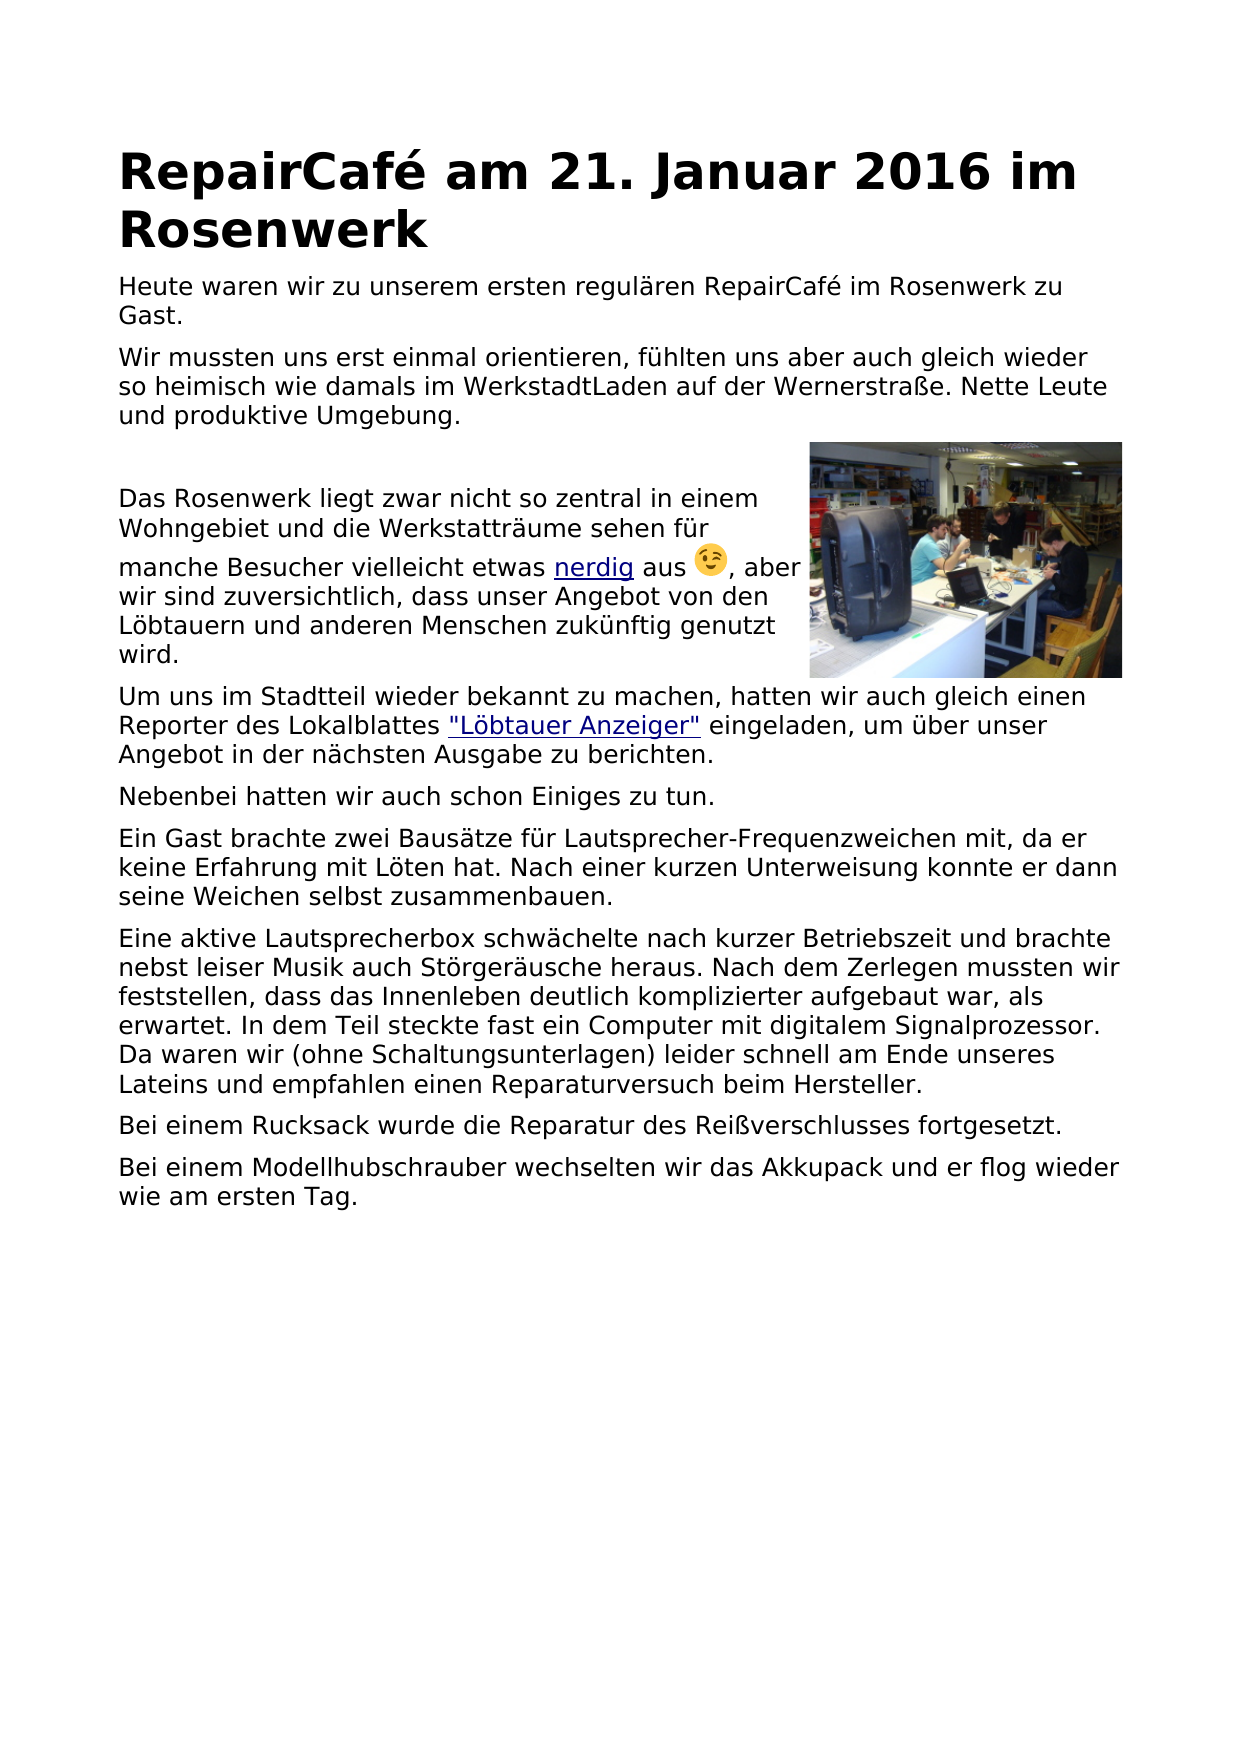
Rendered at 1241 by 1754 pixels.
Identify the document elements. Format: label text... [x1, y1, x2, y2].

text Nebenbei hatten wir auch schon Einiges zu tun. [118, 782, 1122, 811]
picture [809, 442, 1123, 678]
text Wir mussten uns erst einmal orientieren, fühlten uns aber auch gleich wieder so heimisch wie damals im WerkstadtLaden auf der Wernerstraße. Nette Leute und produktive Umgebung. [118, 343, 1122, 430]
text Eine aktive Lautsprecherbox schwächelte nach kurzer Betriebszeit und brachte nebst leiser Musik auch Störgeräusche heraus. Nach dem Zerlegen mussten wir feststellen, dass das Innenleben deutlich komplizierter aufgebaut war, als erwartet. In dem Teil steckte fast ein Computer mit digitalem Signalprozessor. Da waren wir (ohne Schaltungsunterlagen) leider schnell am Ende unseres Lateins und empfahlen einen Reparaturversuch beim Hersteller. [118, 924, 1122, 1099]
subtitle RepairCafé am 21. Januar 2016 im Rosenwerk [118, 143, 1122, 259]
text Ein Gast brachte zwei Bausätze für Lautsprecher-Frequenzweichen mit, da er keine Erfahrung mit Löten hat. Nach einer kurzen Unterweisung konnte er dann seine Weichen selbst zusammenbauen. [118, 824, 1122, 911]
text Bei einem Modellhubschrauber wechselten wir das Akkupack und er flog wieder wie am ersten Tag. [118, 1153, 1122, 1211]
text Bei einem Rucksack wurde die Reparatur des Reißverschlusses fortgesetzt. [118, 1111, 1122, 1141]
text Das Rosenwerk liegt zwar nicht so zentral in einem Wohngebiet und die Werkstatträume sehen für manche Besucher vielleicht etwas nerdig aus , aber wir sind zuversichtlich, dass unser Angebot von den Löbtauern und anderen Menschen zukünftig genutzt wird. [118, 484, 809, 670]
text Um uns im Stadtteil wieder bekannt zu machen, hatten wir auch gleich einen Reporter des Lokalblattes "Löbtauer Anzeiger" eingeladen, um über unser Angebot in der nächsten Ausgabe zu berichten. [118, 682, 1122, 770]
text Heute waren wir zu unserem ersten regulären RepairCafé im Rosenwerk zu Gast. [118, 272, 1122, 330]
